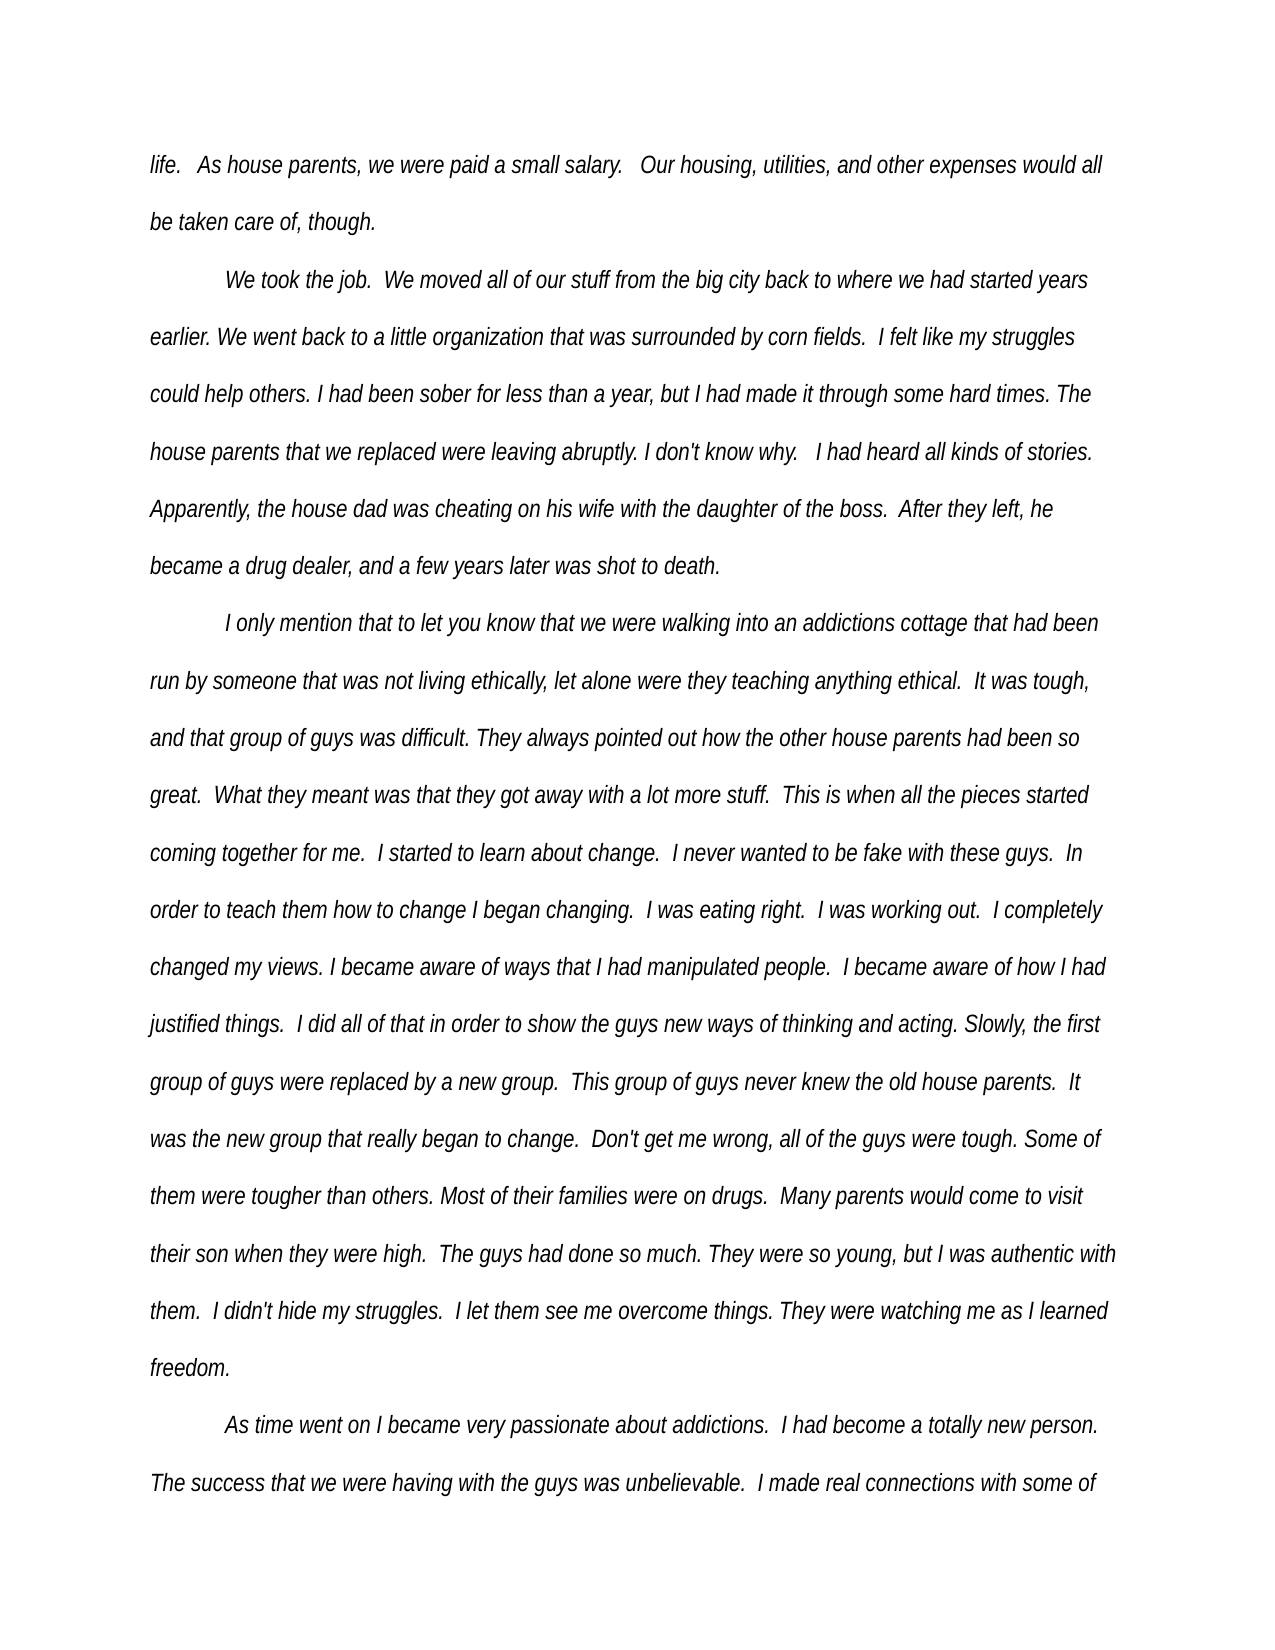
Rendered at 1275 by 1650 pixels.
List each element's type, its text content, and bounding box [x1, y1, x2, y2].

text I only mention that to let you know that we were walking into an addictions cottage that had been run by someone that was not living ethically, let alone were they teaching anything ethical. It was tough, and that group of guys was difficult. They always pointed out how the other house parents had been so great. What they meant was that they got away with a lot more stuff. This is when all the pieces started coming together for me. I started to learn about change. I never wanted to be fake with these guys. In order to teach them how to change I began changing. I was eating right. I was working out. I completely changed my views. I became aware of ways that I had manipulated people. I became aware of how I had justified things. I did all of that in order to show the guys new ways of thinking and acting. Slowly, the first group of guys were replaced by a new group. This group of guys never knew the old house parents. It was the new group that really began to change. Don't get me wrong, all of the guys were tough. Some of them were tougher than others. Most of their families were on drugs. Many parents would come to visit their son when they were high. The guys had done so much. They were so young, but I was authentic with them. I didn't hide my struggles. I let them see me overcome things. They were watching me as I learned freedom. [150, 608, 1125, 1382]
text life. As house parents, we were paid a small salary. Our housing, utilities, and other expenses would all be taken care of, though. [150, 150, 1125, 236]
text We took the job. We moved all of our stuff from the big city back to where we had started years earlier. We went back to a little organization that was surrounded by corn fields. I felt like my struggles could help others. I had been sober for less than a year, but I had made it through some hard times. The house parents that we replaced were leaving abruptly. I don't know why. I had heard all kinds of stories. Apparently, the house dad was cheating on his wife with the daughter of the boss. After they left, he became a drug dealer, and a few years later was shot to death. [150, 264, 1125, 580]
text As time went on I became very passionate about addictions. I had become a totally new person. The success that we were having with the guys was unbelievable. I made real connections with some of [150, 1410, 1125, 1496]
